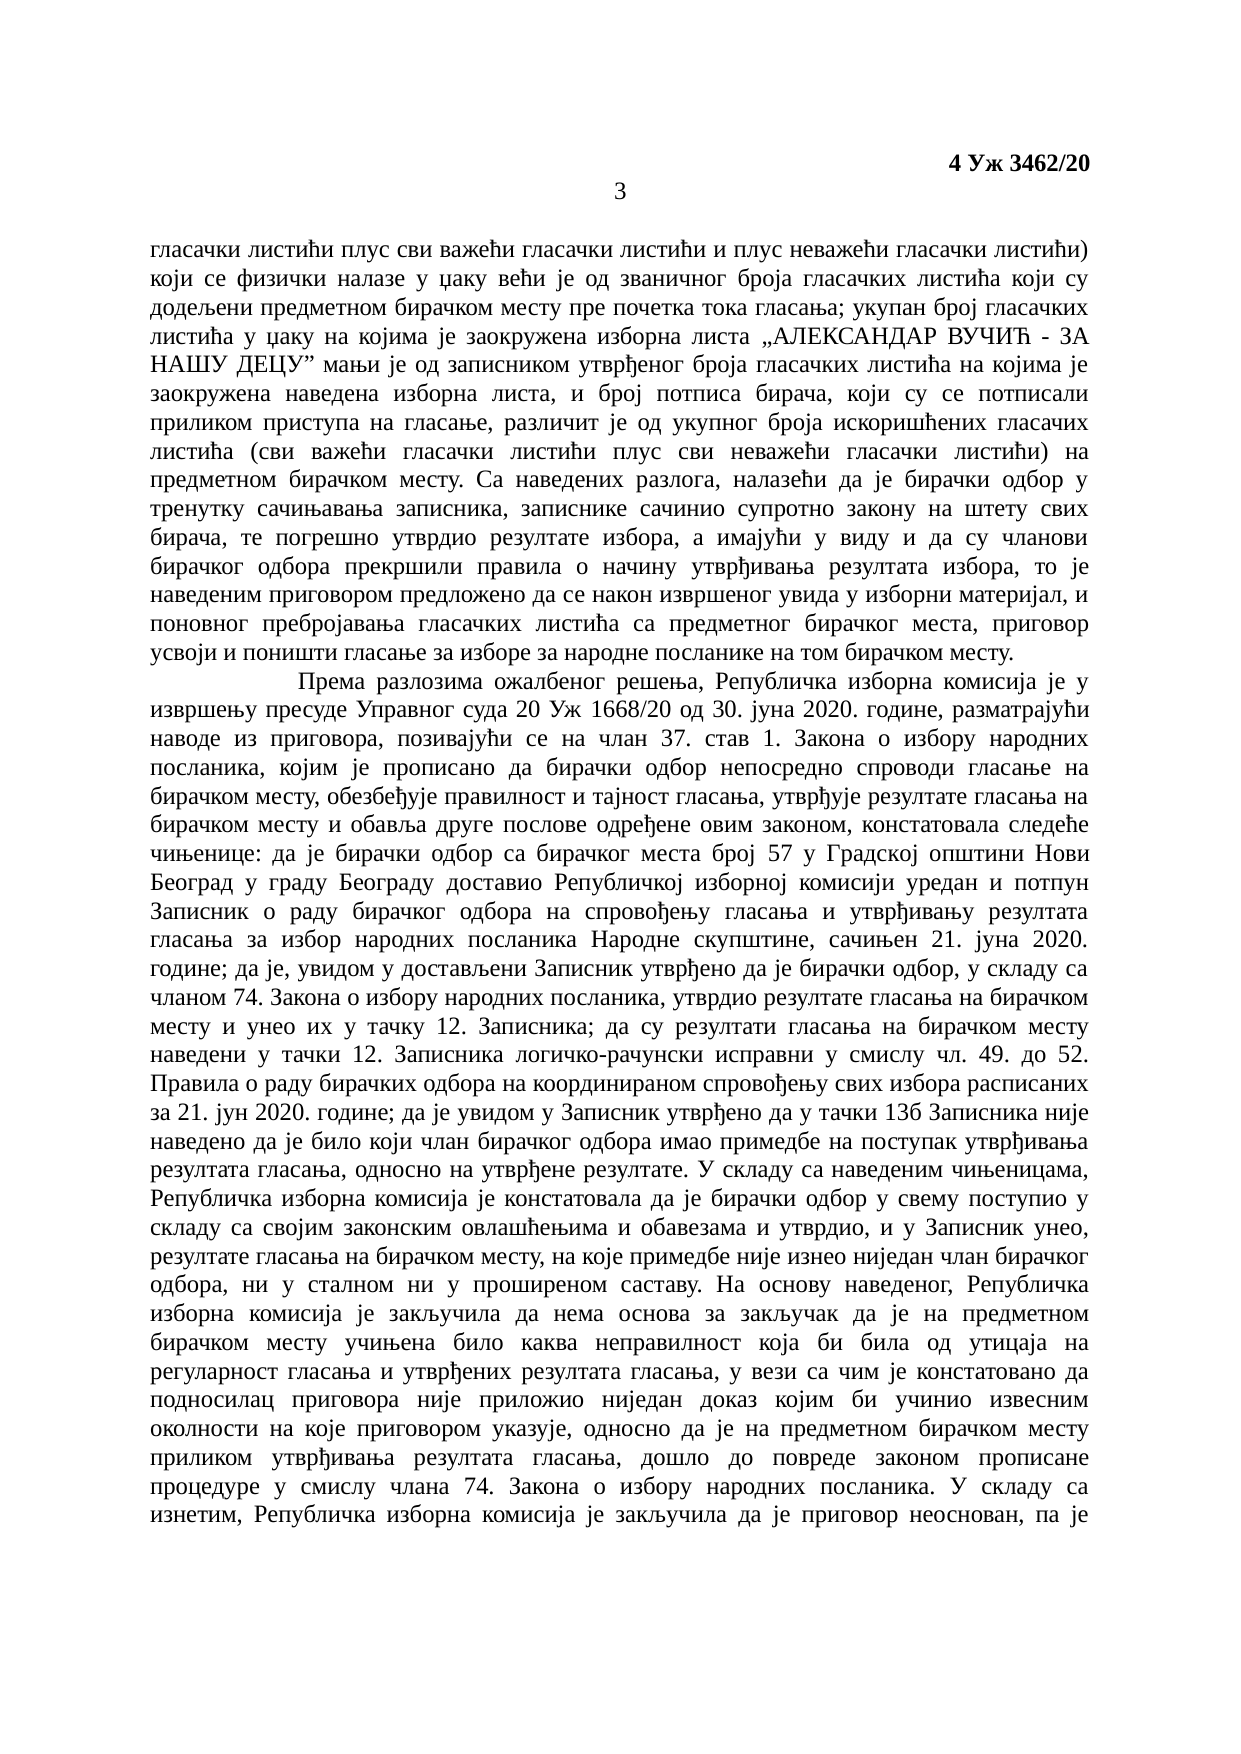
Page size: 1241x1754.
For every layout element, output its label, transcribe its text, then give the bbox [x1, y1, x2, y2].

text гласачки листићи плус сви важећи гласачки листићи и плус неважећи гласачки листићи) који се физички налазе у џаку већи је од званичног броја гласачких листића који су додељени предметном бирачком месту пре почетка тока гласања; укупан број гласачких листића у џаку на којима је заокружена изборна листа „АЛЕКСАНДАР ВУЧИЋ - ЗА НАШУ ДЕЦУ” мањи је од записником утврђеног броја гласачких листића на којима је заокружена наведена изборна листа, и број потписа бирача, који су се потписали приликом приступа на гласање, различит је од укупног броја искоришћених гласачих листића (сви важећи гласачки листићи плус сви неважећи гласачки листићи) на предметном бирачком месту. Са наведених разлога, налазећи да је бирачки одбор у тренутку сачињавања записника, записнике сачинио супротно закону на штету свих бирача, те погрешно утврдио резултате избора, а имајући у виду и да су чланови бирачког одбора прекршили правила о начину утврђивања резултата избора, то је наведеним приговором предложено да се након извршеног увида у изборни материјал, и поновног пребројавања гласачких листића са предметног бирачког места, приговор усвоји и поништи гласање за изборе за народне посланике на том бирачком месту. [150, 234, 1090, 666]
text Према разлозима ожалбеног решења, Републичка изборна комисија је у извршењу пресуде Управног суда 20 Уж 1668/20 од 30. јуна 2020. године, разматрајући наводе из приговора, позивајући се на члан 37. став 1. Закона о избору народних посланика, којим је прописано да бирачки одбор непосредно спроводи гласање на бирачком месту, обезбеђује правилност и тајност гласања, утврђује резултате гласања на бирачком месту и обавља друге послове одређене овим законом, констатовала следеће чињенице: да је бирачки одбор са бирачког места број 57 у Градској општини Нови Београд у граду Београду доставио Републичкој изборној комисији уредан и потпун Записник о раду бирачког одбора на спровођењу гласања и утврђивању резултата гласања за избор народних посланика Народне скупштине, сачињен 21. јуна 2020. године; да је, увидом у достављени Записник утврђено да је бирачки одбор, у складу са чланом 74. Закона о избору народних посланика, утврдио резултате гласања на бирачком месту и унео их у тачку 12. Записника; да су резултати гласања на бирачком месту наведени у тачки 12. Записника логичко-рачунски исправни у смислу чл. 49. до 52. Правила о раду бирачких одбора на координираном спровођењу свих избора расписаних за 21. јун 2020. године; да је увидом у Записник утврђено да у тачки 13б Записника није наведено да је било који члан бирачког одбора имао примедбе на поступак утврђивања резултата гласања, односно на утврђене резултате. У складу са наведеним чињеницама, Републичка изборна комисија је констатовала да је бирачки одбор у свему поступио у складу са својим законским овлашћењима и обавезама и утврдио, и у Записник унео, резултате гласања на бирачком месту, на које примедбе није изнео ниједан члан бирачког одбора, ни у сталном ни у проширеном саставу. На основу наведеног, Републичка изборна комисија је закључила да нема основа за закључак да је на предметном бирачком месту учињена било каква неправилност која би била од утицаја на регуларност гласања и утврђених резултата гласања, у вези са чим је констатовано да подносилац приговора није приложио ниједан доказ којим би учинио извесним околности на које приговором указује, односно да је на предметном бирачком месту приликом утврђивања резултата гласања, дошло до повреде законом прописане процедуре у смислу члана 74. Закона о избору народних посланика. У складу са изнетим, Републичка изборна комисија је закључила да је приговор неоснован, па је [150, 666, 1090, 1528]
